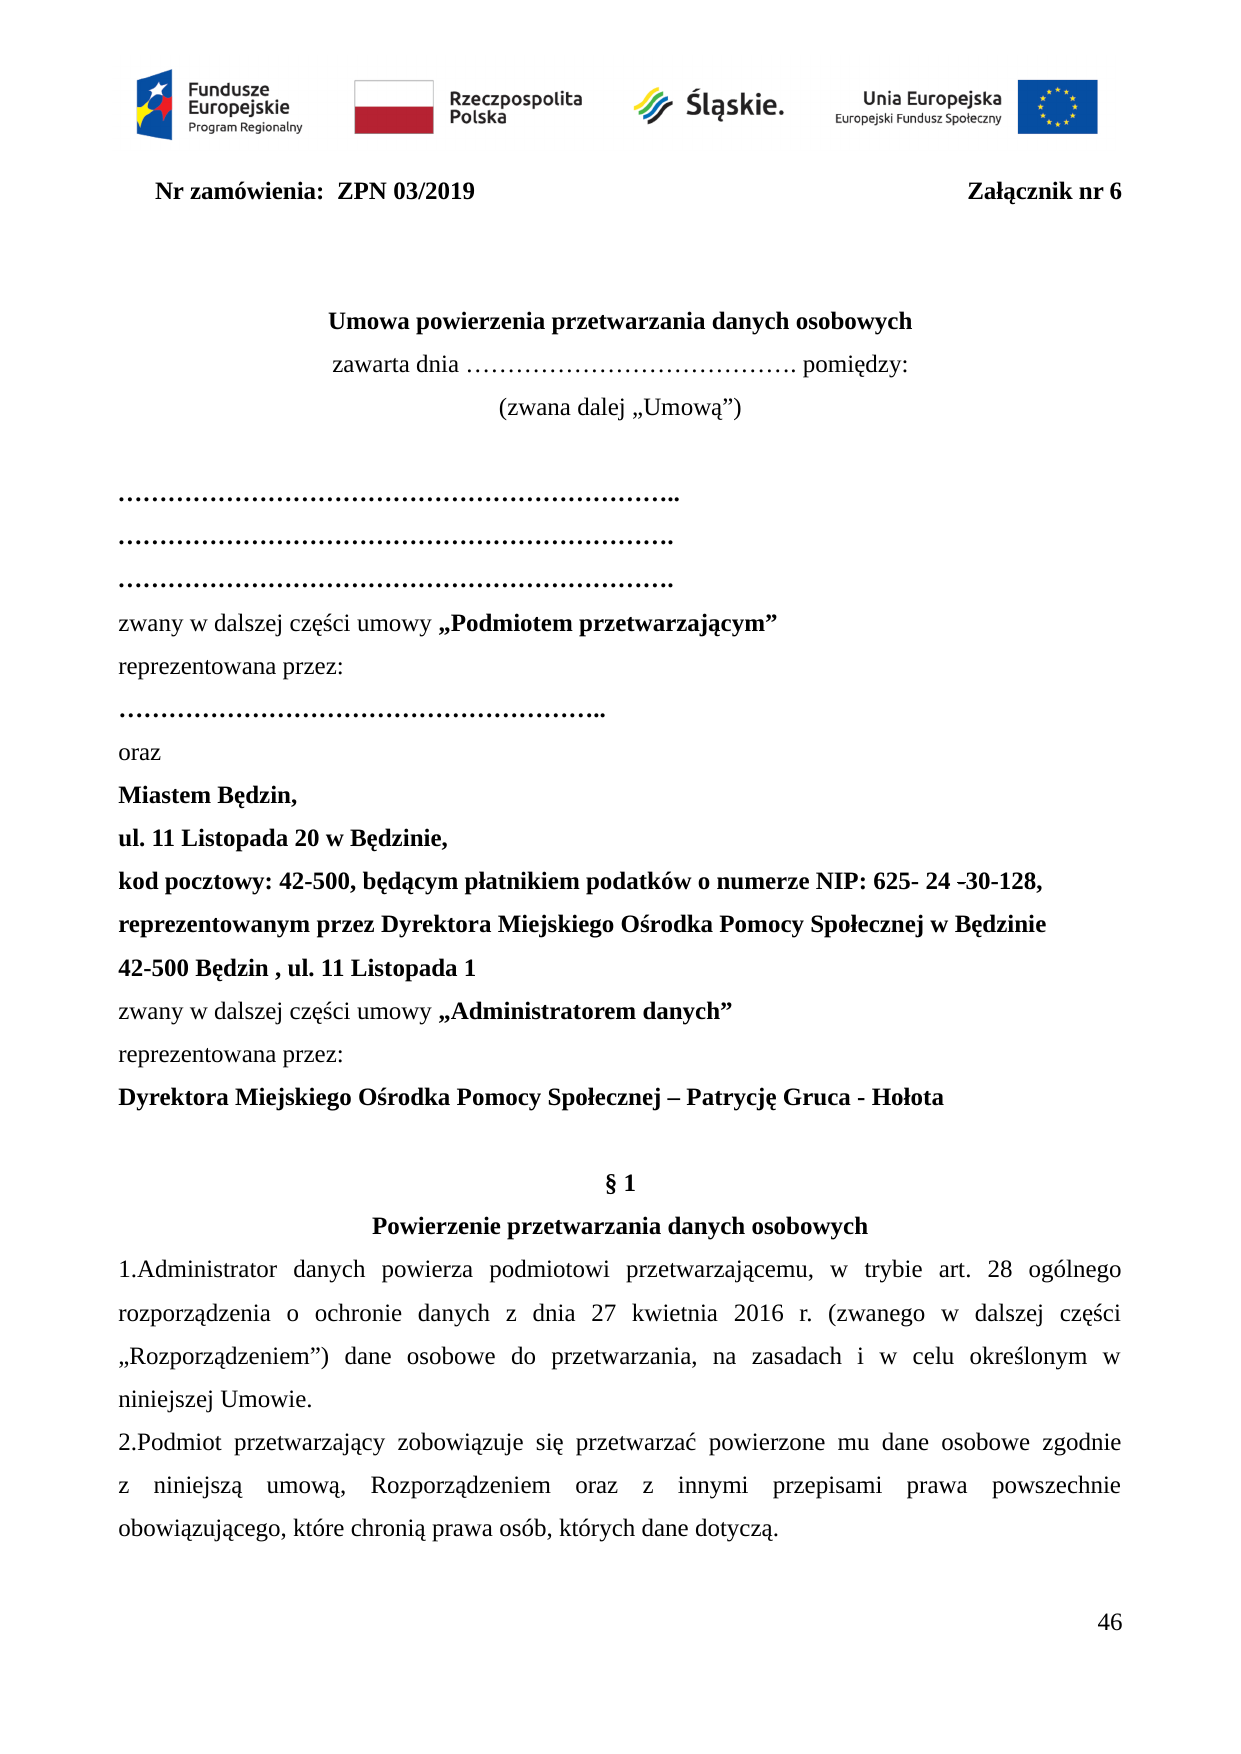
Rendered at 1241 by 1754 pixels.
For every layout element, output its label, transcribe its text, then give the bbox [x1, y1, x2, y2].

text (zwana dalej „Umową”) [118, 392, 1122, 421]
text Powierzenie przetwarzania danych osobowych [118, 1211, 1122, 1240]
text zwany w dalszej części umowy „Podmiotem przetwarzającym” [118, 608, 1122, 636]
picture [111, 55, 1116, 151]
text zawarta dnia …………………………………. pomiędzy: [118, 349, 1122, 378]
text ………………………………………………………….. [118, 478, 1122, 507]
text § 1 [118, 1168, 1122, 1197]
text reprezentowana przez: [118, 1039, 1122, 1068]
text Dyrektora Miejskiego Ośrodka Pomocy Społecznej – Patrycję Gruca - Hołota [118, 1082, 1122, 1111]
text kod pocztowy: 42-500, będącym płatnikiem podatków o numerze NIP: 625- 24 -30-128, reprezentowanym przez Dyrektora Miejskiego Ośrodka Pomocy Społecznej w Będzinie 42-500 Będzin , ul. 11 Listopada 1 [118, 866, 1122, 981]
text …………………………………………………………. [118, 564, 1122, 593]
text Nr zamówienia: ZPN 03/2019 Załącznik nr 6 [118, 176, 1122, 248]
text oraz [118, 737, 1122, 766]
text Umowa powierzenia przetwarzania danych osobowych [118, 306, 1122, 334]
text ul. 11 Listopada 20 w Będzinie, [118, 823, 1122, 852]
text ………………………………………………….. [118, 694, 1122, 723]
list 1.Administrator danych powierza podmiotowi przetwarzającemu, w trybie art. 28 ogólnego rozporządzenia o ochronie danych z dnia 27 kwietnia 2016 r. (zwanego w dalszej części „Rozporządzeniem”) dane osobowe do przetwarzania, na zasadach i w celu określonym w niniejszej Umowie. [118, 1254, 1122, 1413]
text zwany w dalszej części umowy „Administratorem danych” [118, 996, 1122, 1024]
text Miastem Będzin, [118, 780, 1122, 809]
list 2.Podmiot przetwarzający zobowiązuje się przetwarzać powierzone mu dane osobowe zgodnie z niniejszą umową, Rozporządzeniem oraz z innymi przepisami prawa powszechnie obowiązującego, które chronią prawa osób, których dane dotyczą. [118, 1427, 1122, 1542]
text reprezentowana przez: [118, 651, 1122, 679]
text …………………………………………………………. [118, 521, 1122, 550]
